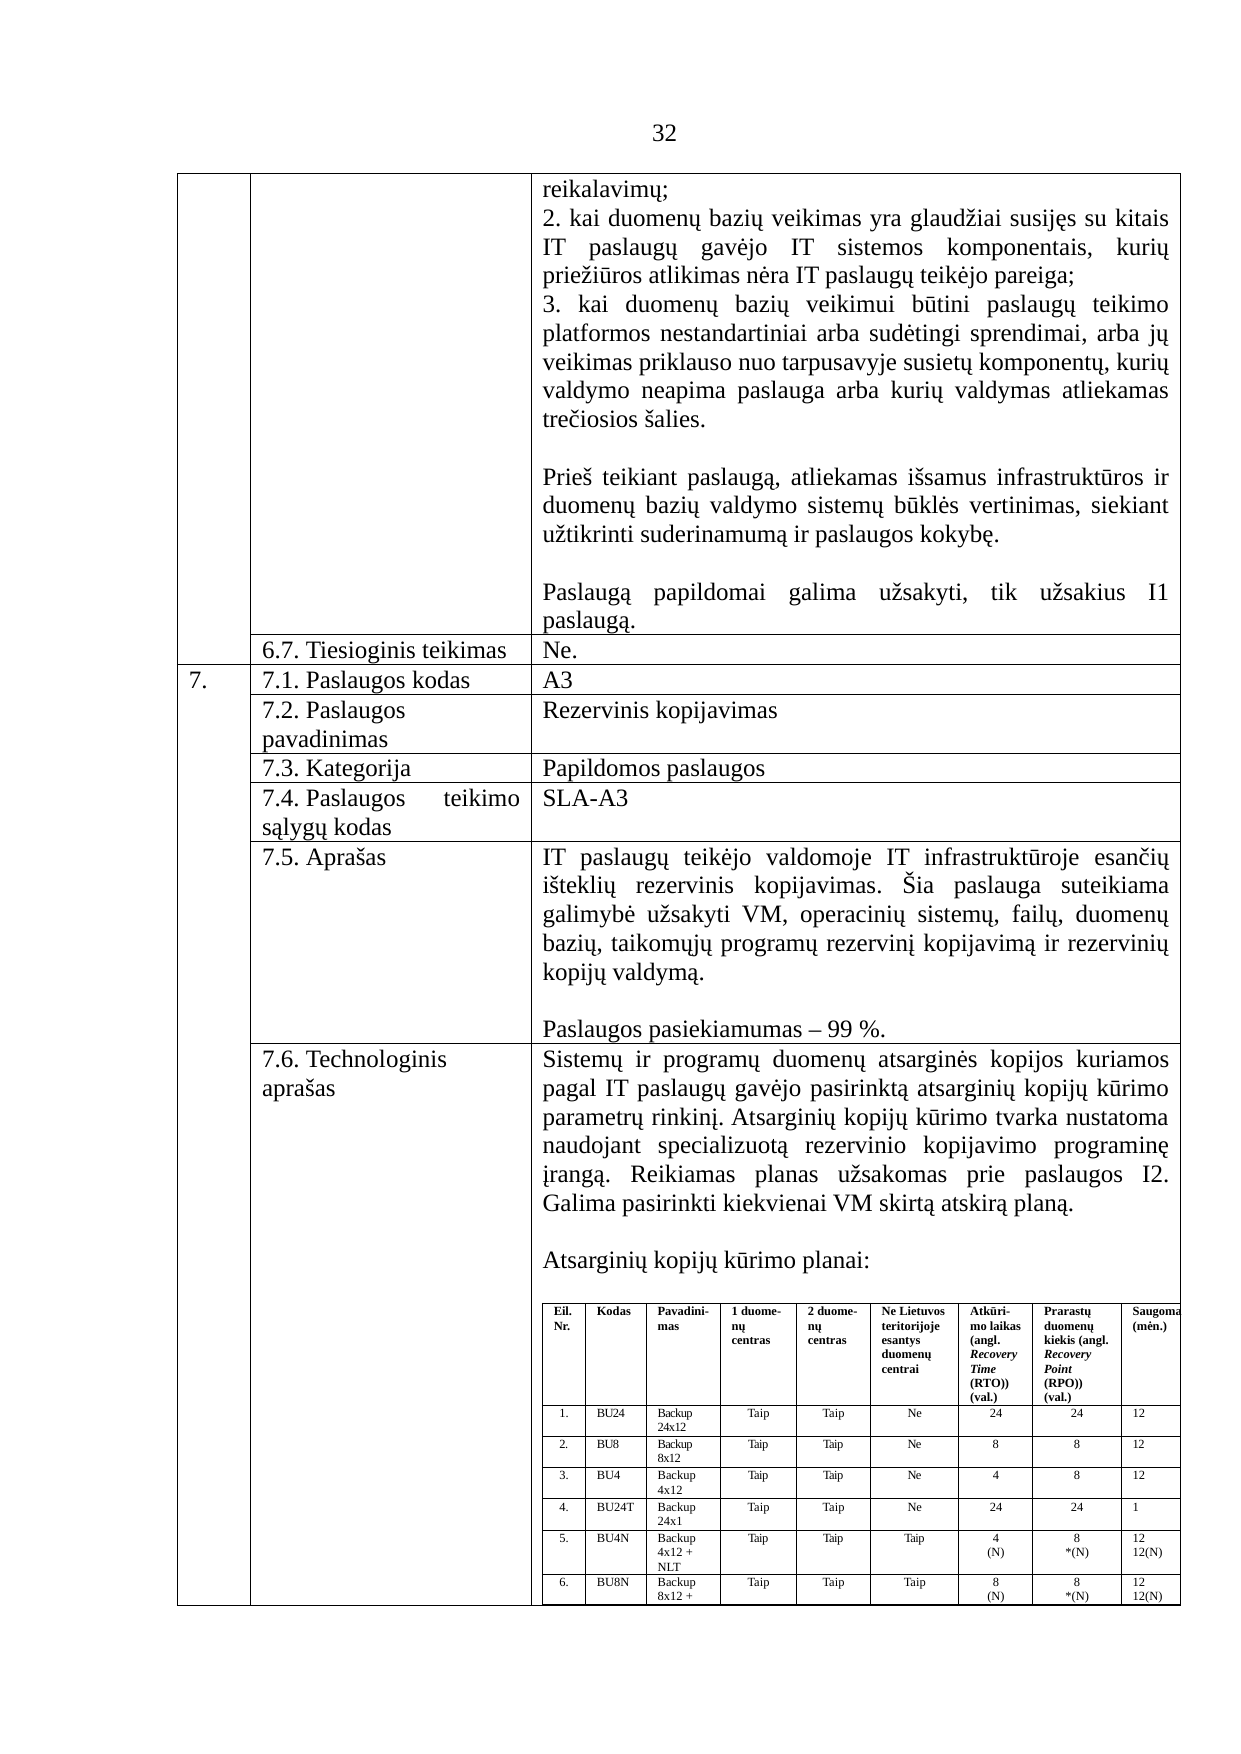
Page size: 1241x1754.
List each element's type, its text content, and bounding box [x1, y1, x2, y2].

table_cell BU8 [586, 1437, 646, 1467]
table_cell [251, 174, 531, 634]
table_cell Taip [721, 1437, 796, 1467]
table_header Eil. Nr. [543, 1304, 585, 1404]
table_cell 12 12(N) [1122, 1575, 1180, 1604]
table_cell BU8N [586, 1575, 646, 1604]
table_cell 7. [178, 665, 250, 1605]
table_header Saugoma (mėn.) [1122, 1304, 1180, 1404]
table_cell Sistemų ir programų duomenų atsarginės kopijos kuriamos pagal IT paslaugų gavėjo pasirinktą atsarginių kopijų kūrimo parametrų rinkinį. Atsarginių kopijų kūrimo tvarka nustatoma naudojant specializuotą rezervinio kopijavimo programinę įrangą. Reikiamas planas užsakomas prie paslaugos I2. Galima pasirinkti kiekvienai VM skirtą atskirą planą. Atsarginių kopijų kūrimo planai: [532, 1044, 1180, 1605]
table_cell 4. [543, 1499, 585, 1529]
table_cell Ne [871, 1406, 958, 1436]
table_cell 12 [1122, 1406, 1180, 1436]
table_cell Backup 24x12 [647, 1406, 720, 1436]
table_cell 3. [543, 1468, 585, 1498]
table_header Prarastų duomenų kiekis (angl. Recovery Point (RPO)) (val.) [1033, 1304, 1121, 1404]
table_cell 8 *(N) [1033, 1531, 1121, 1574]
table_cell Backup 4x12 + NLT [647, 1531, 720, 1574]
table_cell 8 *(N) [1033, 1575, 1121, 1604]
table_cell Taip [797, 1437, 870, 1467]
table_cell Taip [721, 1575, 796, 1604]
table_cell 8 [959, 1437, 1032, 1467]
table_cell 24 [1033, 1406, 1121, 1436]
table_header 2 duome-nų centras [797, 1304, 870, 1404]
table_cell 12 12(N) [1122, 1531, 1180, 1574]
table_cell 7.6. Technologinis aprašas [251, 1044, 531, 1605]
table_cell Taip [797, 1575, 870, 1604]
table_cell 7.2. Paslaugos pavadinimas [251, 695, 531, 752]
table_cell 24 [1033, 1499, 1121, 1529]
table_cell 8 [1033, 1437, 1121, 1467]
table_cell Ne [871, 1437, 958, 1467]
table_cell Ne [871, 1499, 958, 1529]
table_cell 1. [543, 1406, 585, 1436]
table_cell 12 [1122, 1437, 1180, 1467]
table_cell Backup 8x12 [647, 1437, 720, 1467]
table_cell 4 [959, 1468, 1032, 1498]
table_cell A3 [532, 665, 1180, 694]
table_cell 6.7. Tiesioginis teikimas [251, 635, 531, 664]
table_cell [178, 174, 250, 664]
table_cell Taip [871, 1531, 958, 1574]
table_cell Ne [871, 1468, 958, 1498]
table_cell 7.3. Kategorija [251, 754, 531, 782]
table_cell Papildomos paslaugos [532, 754, 1180, 782]
table_cell 7.1. Paslaugos kodas [251, 665, 531, 694]
table_header Atkūri-mo laikas (angl. Recovery Time (RTO)) (val.) [959, 1304, 1032, 1404]
table_cell 24 [959, 1406, 1032, 1436]
table_cell Backup 4x12 [647, 1468, 720, 1498]
table_cell SLA-A3 [532, 783, 1180, 841]
table_cell 6. [543, 1575, 585, 1604]
table_header Kodas [586, 1304, 646, 1404]
table_header Pavadini-mas [647, 1304, 720, 1404]
table_cell Backup 24x1 [647, 1499, 720, 1529]
table_cell 24 [959, 1499, 1032, 1529]
table_cell IT paslaugų teikėjo valdomoje IT infrastruktūroje esančių išteklių rezervinis kopijavimas. Šia paslauga suteikiama galimybė užsakyti VM, operacinių sistemų, failų, duomenų bazių, taikomųjų programų rezervinį kopijavimą ir rezervinių kopijų valdymą. Paslaugos pasiekiamumas – 99 %. [532, 842, 1180, 1043]
table_cell 8 (N) [959, 1575, 1032, 1604]
table_cell BU24 [586, 1406, 646, 1436]
table_cell Taip [721, 1468, 796, 1498]
table_cell Ne. [532, 635, 1180, 664]
table_cell Taip [721, 1499, 796, 1529]
table_cell 5. [543, 1531, 585, 1574]
table_cell Taip [721, 1406, 796, 1436]
table_cell BU24T [586, 1499, 646, 1529]
table_cell 7.4. Paslaugos teikimo sąlygų kodas [251, 783, 531, 841]
table_cell Taip [871, 1575, 958, 1604]
table_cell 4 (N) [959, 1531, 1032, 1574]
table_cell Taip [797, 1406, 870, 1436]
table_cell 2. [543, 1437, 585, 1467]
table_cell Taip [797, 1531, 870, 1574]
table_cell BU4 [586, 1468, 646, 1498]
table_cell Taip [797, 1468, 870, 1498]
table_cell 7.5. Aprašas [251, 842, 531, 1043]
table_cell Taip [797, 1499, 870, 1529]
table_cell Backup 8x12 + [647, 1575, 720, 1604]
table_cell reikalavimų; 2. kai duomenų bazių veikimas yra glaudžiai susijęs su kitais IT paslaugų gavėjo IT sistemos komponentais, kurių priežiūros atlikimas nėra IT paslaugų teikėjo pareiga; 3. kai duomenų bazių veikimui būtini paslaugų teikimo platformos nestandartiniai arba sudėtingi sprendimai, arba jų veikimas priklauso nuo tarpusavyje susietų komponentų, kurių valdymo neapima paslauga arba kurių valdymas atliekamas trečiosios šalies. Prieš teikiant paslaugą, atliekamas išsamus infrastruktūros ir duomenų bazių valdymo sistemų būklės vertinimas, siekiant užtikrinti suderinamumą ir paslaugos kokybę. Paslaugą papildomai galima užsakyti, tik užsakius I1 paslaugą. [532, 174, 1180, 634]
table_cell 1 [1122, 1499, 1180, 1529]
table_header Ne Lietuvos teritorijoje esantys duomenų centrai [871, 1304, 958, 1404]
table_header 1 duome-nų centras [721, 1304, 796, 1404]
table_cell Taip [721, 1531, 796, 1574]
table_cell 8 [1033, 1468, 1121, 1498]
table_cell 12 [1122, 1468, 1180, 1498]
table_cell Rezervinis kopijavimas [532, 695, 1180, 752]
table_cell BU4N [586, 1531, 646, 1574]
